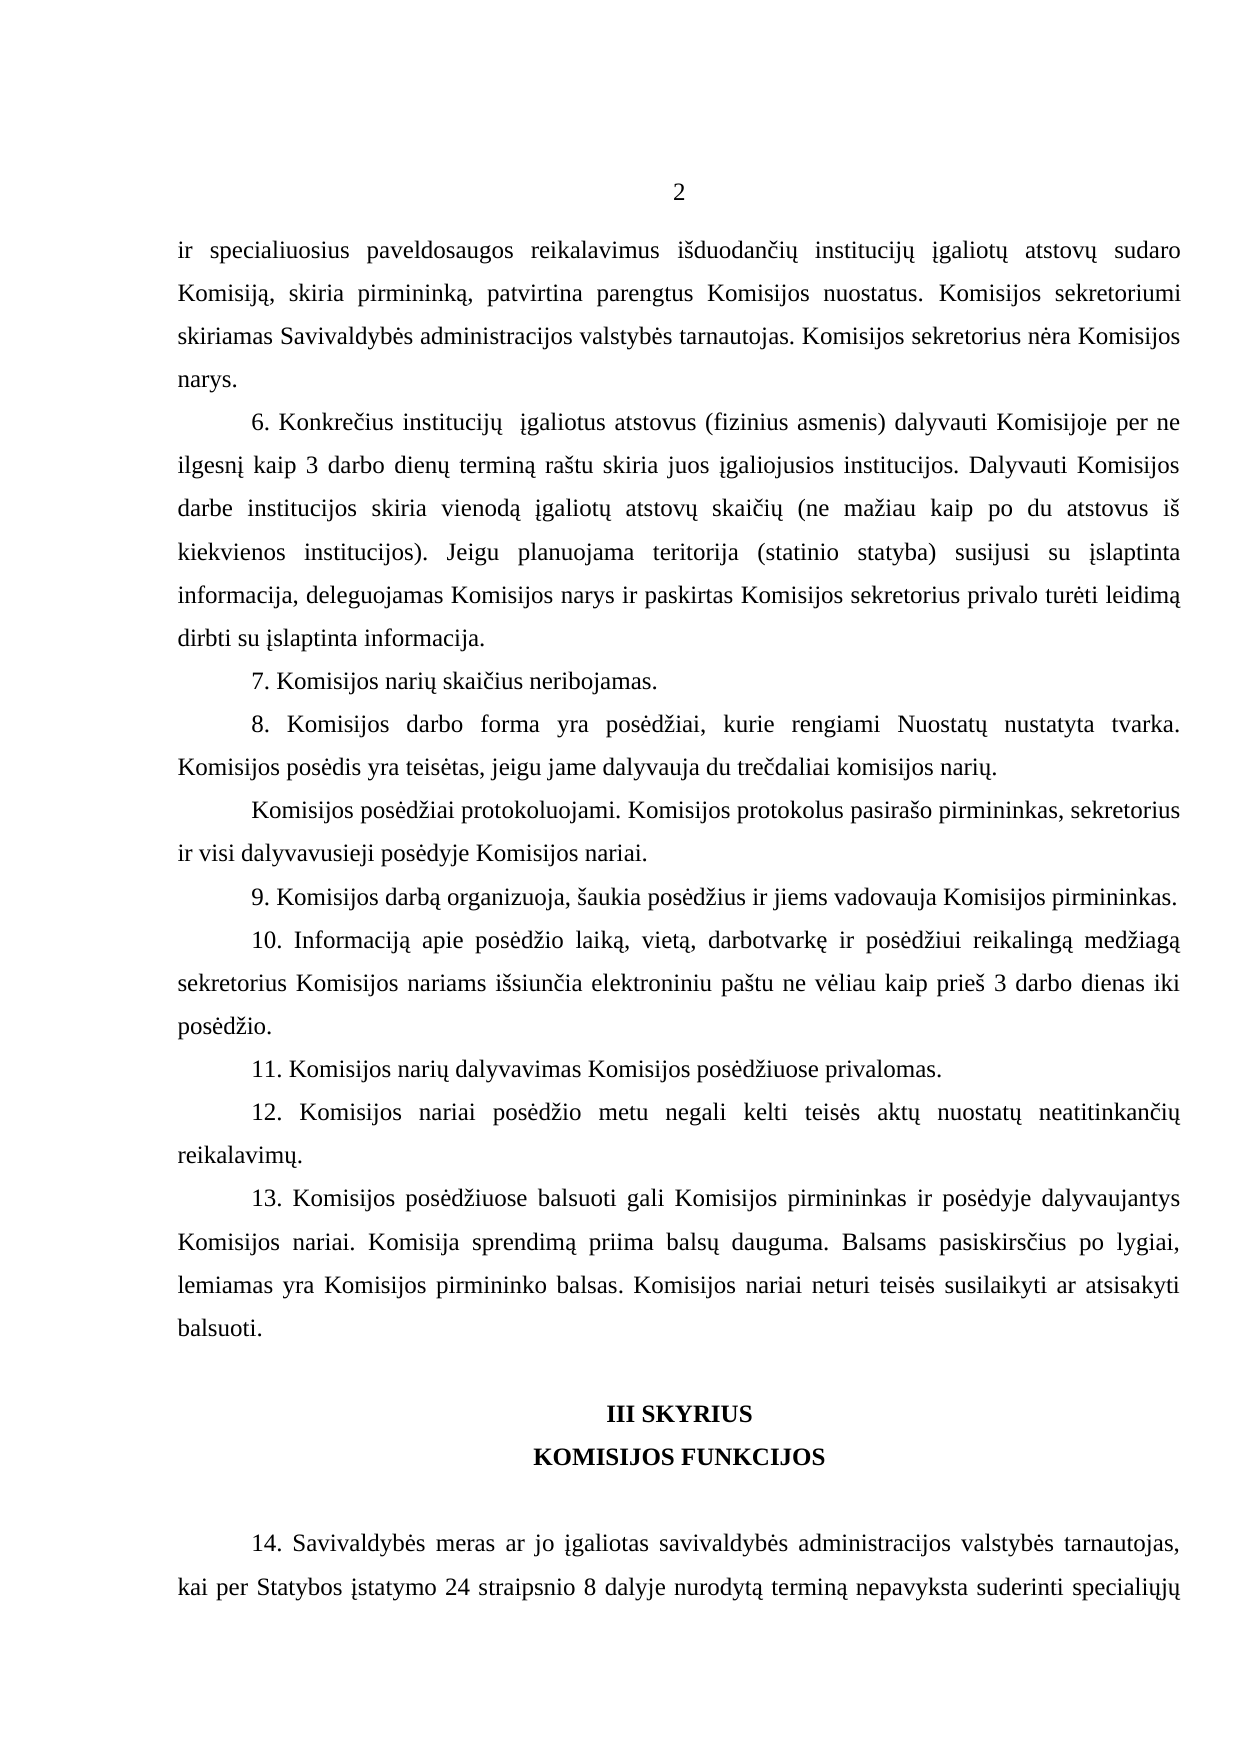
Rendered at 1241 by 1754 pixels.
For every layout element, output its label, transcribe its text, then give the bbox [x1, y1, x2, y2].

text ir specialiuosius paveldosaugos reikalavimus išduodančių institucijų įgaliotų atstovų sudaro Komisiją, skiria pirmininką, patvirtina parengtus Komisijos nuostatus. Komisijos sekretoriumi skiriamas Savivaldybės administracijos valstybės tarnautojas. Komisijos sekretorius nėra Komisijos narys. [177, 235, 1181, 393]
text 8. Komisijos darbo forma yra posėdžiai, kurie rengiami Nuostatų nustatyta tvarka. Komisijos posėdis yra teisėtas, jeigu jame dalyvauja du trečdaliai komisijos narių. [177, 709, 1181, 781]
text III SKYRIUS [177, 1399, 1181, 1428]
text 10. Informaciją apie posėdžio laiką, vietą, darbotvarkę ir posėdžiui reikalingą medžiagą sekretorius Komisijos nariams išsiunčia elektroniniu paštu ne vėliau kaip prieš 3 darbo dienas iki posėdžio. [177, 925, 1181, 1040]
text Komisijos posėdžiai protokoluojami. Komisijos protokolus pasirašo pirmininkas, sekretorius ir visi dalyvavusieji posėdyje Komisijos nariai. [177, 795, 1181, 867]
text KOMISIJOS FUNKCIJOS [177, 1442, 1181, 1471]
text 13. Komisijos posėdžiuose balsuoti gali Komisijos pirmininkas ir posėdyje dalyvaujantys Komisijos nariai. Komisija sprendimą priima balsų dauguma. Balsams pasiskirsčius po lygiai, lemiamas yra Komisijos pirmininko balsas. Komisijos nariai neturi teisės susilaikyti ar atsisakyti balsuoti. [177, 1183, 1181, 1342]
text 9. Komisijos darbą organizuoja, šaukia posėdžius ir jiems vadovauja Komisijos pirmininkas. [177, 882, 1181, 910]
text 14. Savivaldybės meras ar jo įgaliotas savivaldybės administracijos valstybės tarnautojas, kai per Statybos įstatymo 24 straipsnio 8 dalyje nurodytą terminą nepavyksta suderinti specialiųjų [177, 1528, 1181, 1600]
text 11. Komisijos narių dalyvavimas Komisijos posėdžiuose privalomas. [177, 1054, 1181, 1083]
text 6. Konkrečius institucijų įgaliotus atstovus (fizinius asmenis) dalyvauti Komisijoje per ne ilgesnį kaip 3 darbo dienų terminą raštu skiria juos įgaliojusios institucijos. Dalyvauti Komisijos darbe institucijos skiria vienodą įgaliotų atstovų skaičių (ne mažiau kaip po du atstovus iš kiekvienos institucijos). Jeigu planuojama teritorija (statinio statyba) susijusi su įslaptinta informacija, deleguojamas Komisijos narys ir paskirtas Komisijos sekretorius privalo turėti leidimą dirbti su įslaptinta informacija. [177, 407, 1181, 652]
text 12. Komisijos nariai posėdžio metu negali kelti teisės aktų nuostatų neatitinkančių reikalavimų. [177, 1097, 1181, 1169]
text 7. Komisijos narių skaičius neribojamas. [177, 666, 1181, 695]
